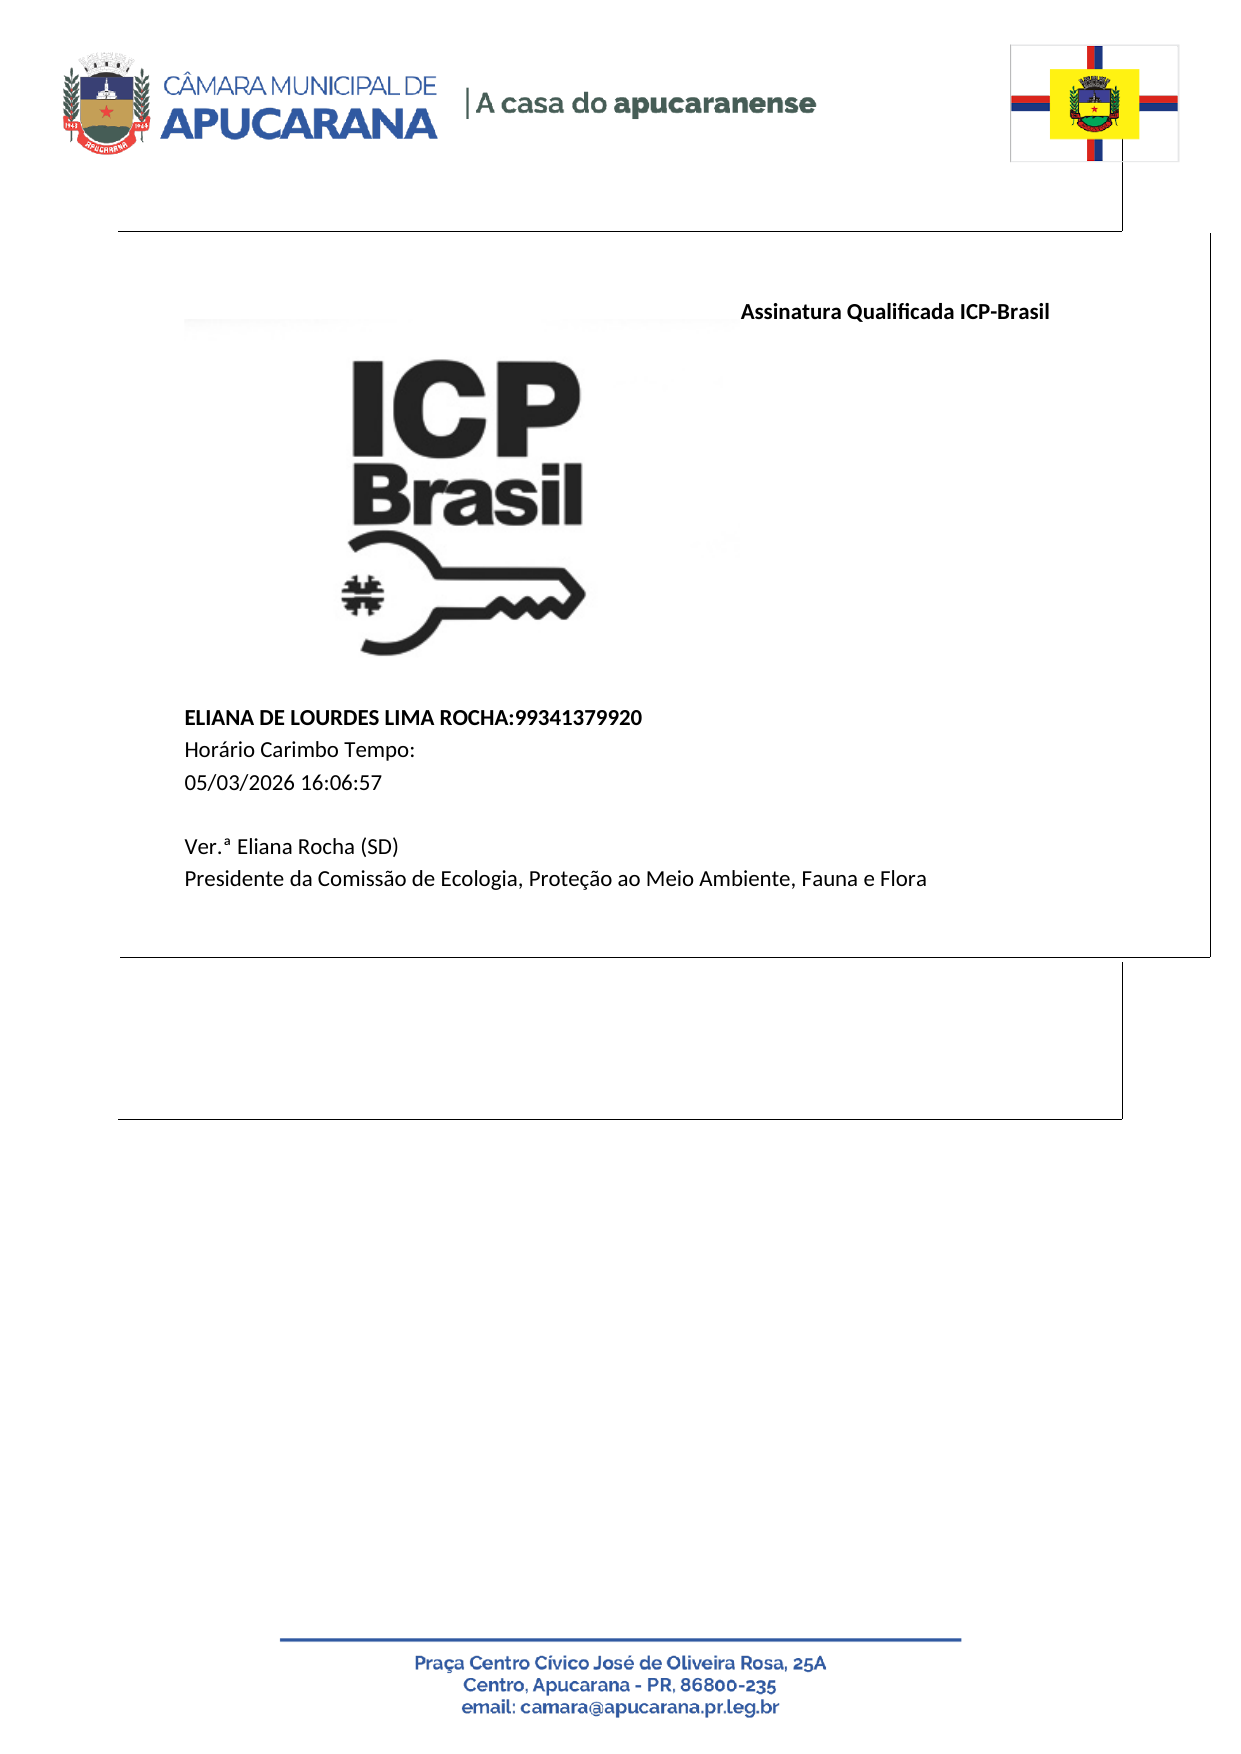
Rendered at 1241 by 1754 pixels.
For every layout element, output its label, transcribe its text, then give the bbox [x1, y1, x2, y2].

table_cell Assinatura Qualificada ICP-Brasil ELIANA DE LOURDES LIMA ROCHA:99341379920 Horário Carimbo Tempo: 05/03/2026 16:06:57 Ver.ª Eliana Rocha (SD) Presidente da Comissão de Ecologia, Proteção ao Meio Ambiente, Fauna e Flora [118, 231, 1212, 962]
